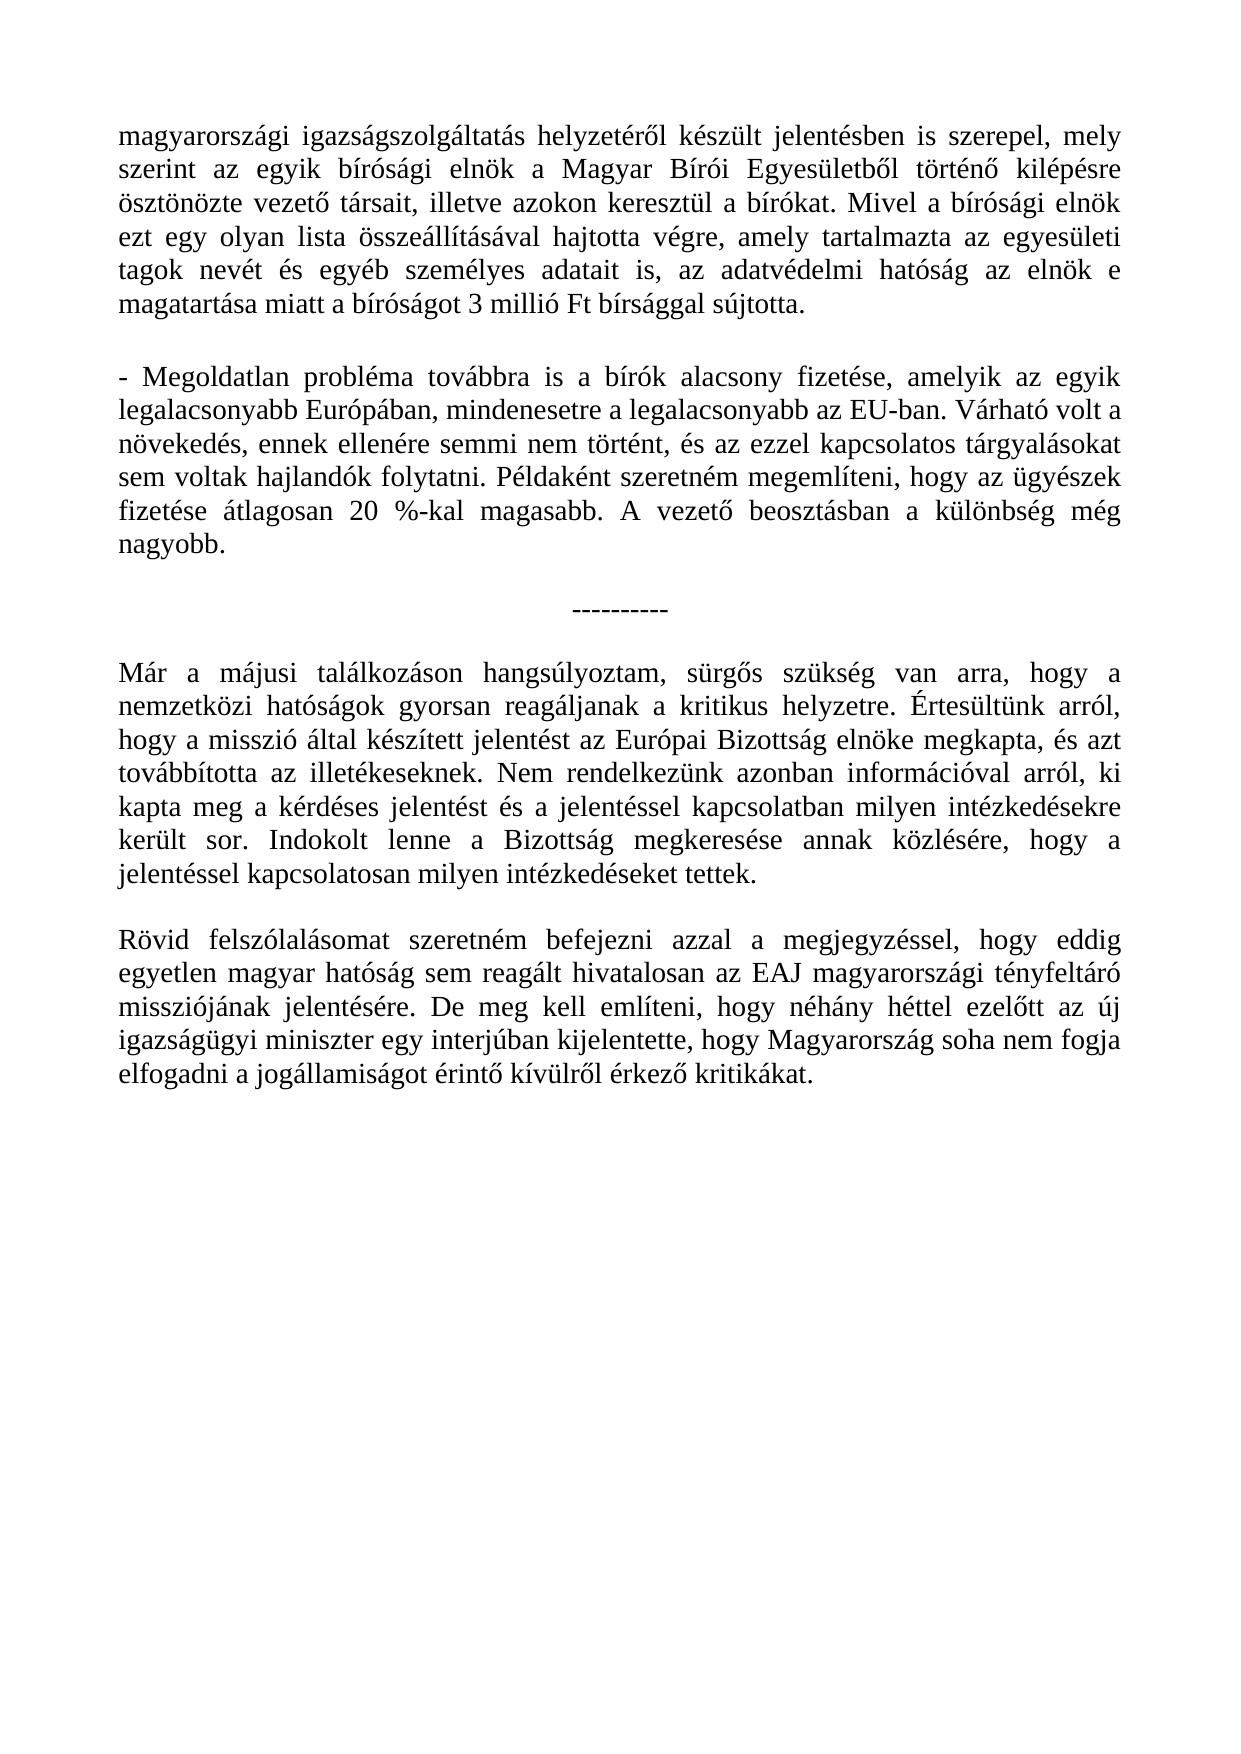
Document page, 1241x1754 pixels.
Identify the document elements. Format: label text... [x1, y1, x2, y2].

text - Megoldatlan probléma továbbra is a bírók alacsony fizetése, amelyik az egyik legalacsonyabb Európában, mindenesetre a legalacsonyabb az EU-ban. Várható volt a növekedés, ennek ellenére semmi nem történt, és az ezzel kapcsolatos tárgyalásokat sem voltak hajlandók folytatni. Példaként szeretném megemlíteni, hogy az ügyészek fizetése átlagosan 20 %-kal magasabb. A vezető beosztásban a különbség még nagyobb. [118, 359, 1122, 560]
text Már a májusi találkozáson hangsúlyoztam, sürgős szükség van arra, hogy a nemzetközi hatóságok gyorsan reagáljanak a kritikus helyzetre. Értesültünk arról, hogy a misszió által készített jelentést az Európai Bizottság elnöke megkapta, és azt továbbította az illetékeseknek. Nem rendelkezünk azonban információval arról, ki kapta meg a kérdéses jelentést és a jelentéssel kapcsolatban milyen intézkedésekre került sor. Indokolt lenne a Bizottság megkeresése annak közlésére, hogy a jelentéssel kapcsolatosan milyen intézkedéseket tettek. [118, 655, 1122, 889]
text ---------- [118, 592, 1122, 625]
text Rövid felszólalásomat szeretném befejezni azzal a megjegyzéssel, hogy eddig egyetlen magyar hatóság sem reagált hivatalosan az EAJ magyarországi tényfeltáró missziójának jelentésére. De meg kell említeni, hogy néhány héttel ezelőtt az új igazságügyi miniszter egy interjúban kijelentette, hogy Magyarország soha nem fogja elfogadni a jogállamiságot érintő kívülről érkező kritikákat. [118, 922, 1122, 1089]
text magyarországi igazságszolgáltatás helyzetéről készült jelentésben is szerepel, mely szerint az egyik bírósági elnök a Magyar Bírói Egyesületből történő kilépésre ösztönözte vezető társait, illetve azokon keresztül a bírókat. Mivel a bírósági elnök ezt egy olyan lista összeállításával hajtotta végre, amely tartalmazta az egyesületi tagok nevét és egyéb személyes adatait is, az adatvédelmi hatóság az elnök e magatartása miatt a bíróságot 3 millió Ft bírsággal sújtotta. [118, 118, 1122, 319]
